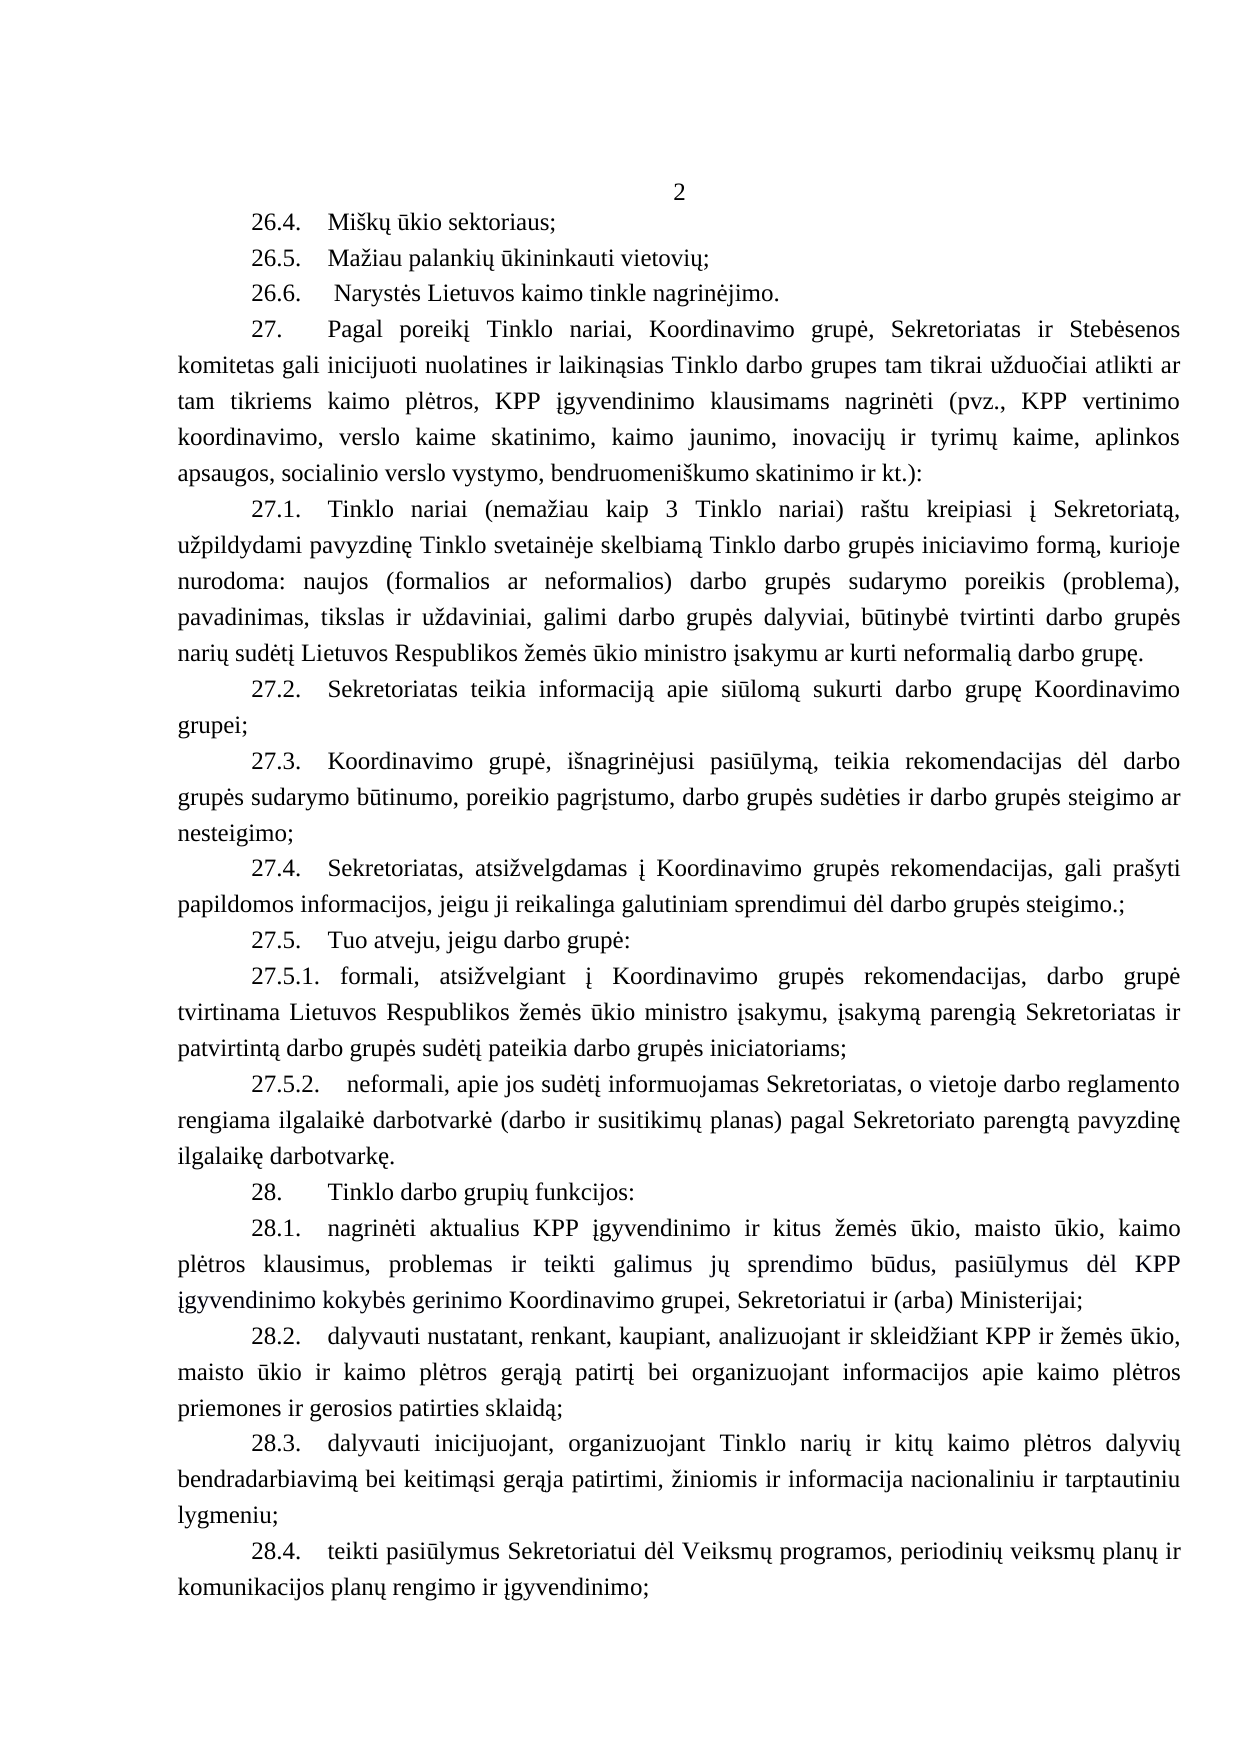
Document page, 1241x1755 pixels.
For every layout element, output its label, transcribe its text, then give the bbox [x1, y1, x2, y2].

text 28.1. nagrinėti aktualius KPP įgyvendinimo ir kitus žemės ūkio, maisto ūkio, kaimo plėtros klausimus, problemas ir teikti galimus jų sprendimo būdus, pasiūlymus dėl KPP įgyvendinimo kokybės gerinimo Koordinavimo grupei, Sekretoriatui ir (arba) Ministerijai; [177, 1213, 1181, 1313]
text 27. Pagal poreikį Tinklo nariai, Koordinavimo grupė, Sekretoriatas ir Stebėsenos komitetas gali inicijuoti nuolatines ir laikinąsias Tinklo darbo grupes tam tikrai užduočiai atlikti ar tam tikriems kaimo plėtros, KPP įgyvendinimo klausimams nagrinėti (pvz., KPP vertinimo koordinavimo, verslo kaime skatinimo, kaimo jaunimo, inovacijų ir tyrimų kaime, aplinkos apsaugos, socialinio verslo vystymo, bendruomeniškumo skatinimo ir kt.): [177, 314, 1181, 487]
text 28.2. dalyvauti nustatant, renkant, kaupiant, analizuojant ir skleidžiant KPP ir žemės ūkio, maisto ūkio ir kaimo plėtros gerąją patirtį bei organizuojant informacijos apie kaimo plėtros priemones ir gerosios patirties sklaidą; [177, 1321, 1181, 1421]
text 26.5. Mažiau palankių ūkininkauti vietovių; [177, 243, 1181, 271]
text 28.3. dalyvauti inicijuojant, organizuojant Tinklo narių ir kitų kaimo plėtros dalyvių bendradarbiavimą bei keitimąsi gerąja patirtimi, žiniomis ir informacija nacionaliniu ir tarptautiniu lygmeniu; [177, 1428, 1181, 1529]
text 27.5. Tuo atveju, jeigu darbo grupė: [177, 925, 1181, 954]
text 27.2. Sekretoriatas teikia informaciją apie siūlomą sukurti darbo grupę Koordinavimo grupei; [177, 674, 1181, 738]
text 27.1. Tinklo nariai (nemažiau kaip 3 Tinklo nariai) raštu kreipiasi į Sekretoriatą, užpildydami pavyzdinę Tinklo svetainėje skelbiamą Tinklo darbo grupės iniciavimo formą, kurioje nurodoma: naujos (formalios ar neformalios) darbo grupės sudarymo poreikis (problema), pavadinimas, tikslas ir uždaviniai, galimi darbo grupės dalyviai, būtinybė tvirtinti darbo grupės narių sudėtį Lietuvos Respublikos žemės ūkio ministro įsakymu ar kurti neformalią darbo grupę. [177, 494, 1181, 667]
text 27.5.1. formali, atsižvelgiant į Koordinavimo grupės rekomendacijas, darbo grupė tvirtinama Lietuvos Respublikos žemės ūkio ministro įsakymu, įsakymą parengią Sekretoriatas ir patvirtintą darbo grupės sudėtį pateikia darbo grupės iniciatoriams; [177, 961, 1181, 1062]
text 27.4. Sekretoriatas, atsižvelgdamas į Koordinavimo grupės rekomendacijas, gali prašyti papildomos informacijos, jeigu ji reikalinga galutiniam sprendimui dėl darbo grupės steigimo.; [177, 853, 1181, 918]
text 28.4. teikti pasiūlymus Sekretoriatui dėl Veiksmų programos, periodinių veiksmų planų ir komunikacijos planų rengimo ir įgyvendinimo; [177, 1536, 1181, 1601]
text 26.4. Miškų ūkio sektoriaus; [177, 207, 1181, 235]
text 26.6. Narystės Lietuvos kaimo tinkle nagrinėjimo. [177, 278, 1181, 307]
text 27.5.2. neformali, apie jos sudėtį informuojamas Sekretoriatas, o vietoje darbo reglamento rengiama ilgalaikė darbotvarkė (darbo ir susitikimų planas) pagal Sekretoriato parengtą pavyzdinę ilgalaikę darbotvarkę. [177, 1069, 1181, 1170]
text 28. Tinklo darbo grupių funkcijos: [177, 1177, 1181, 1206]
text 27.3. Koordinavimo grupė, išnagrinėjusi pasiūlymą, teikia rekomendacijas dėl darbo grupės sudarymo būtinumo, poreikio pagrįstumo, darbo grupės sudėties ir darbo grupės steigimo ar nesteigimo; [177, 746, 1181, 846]
